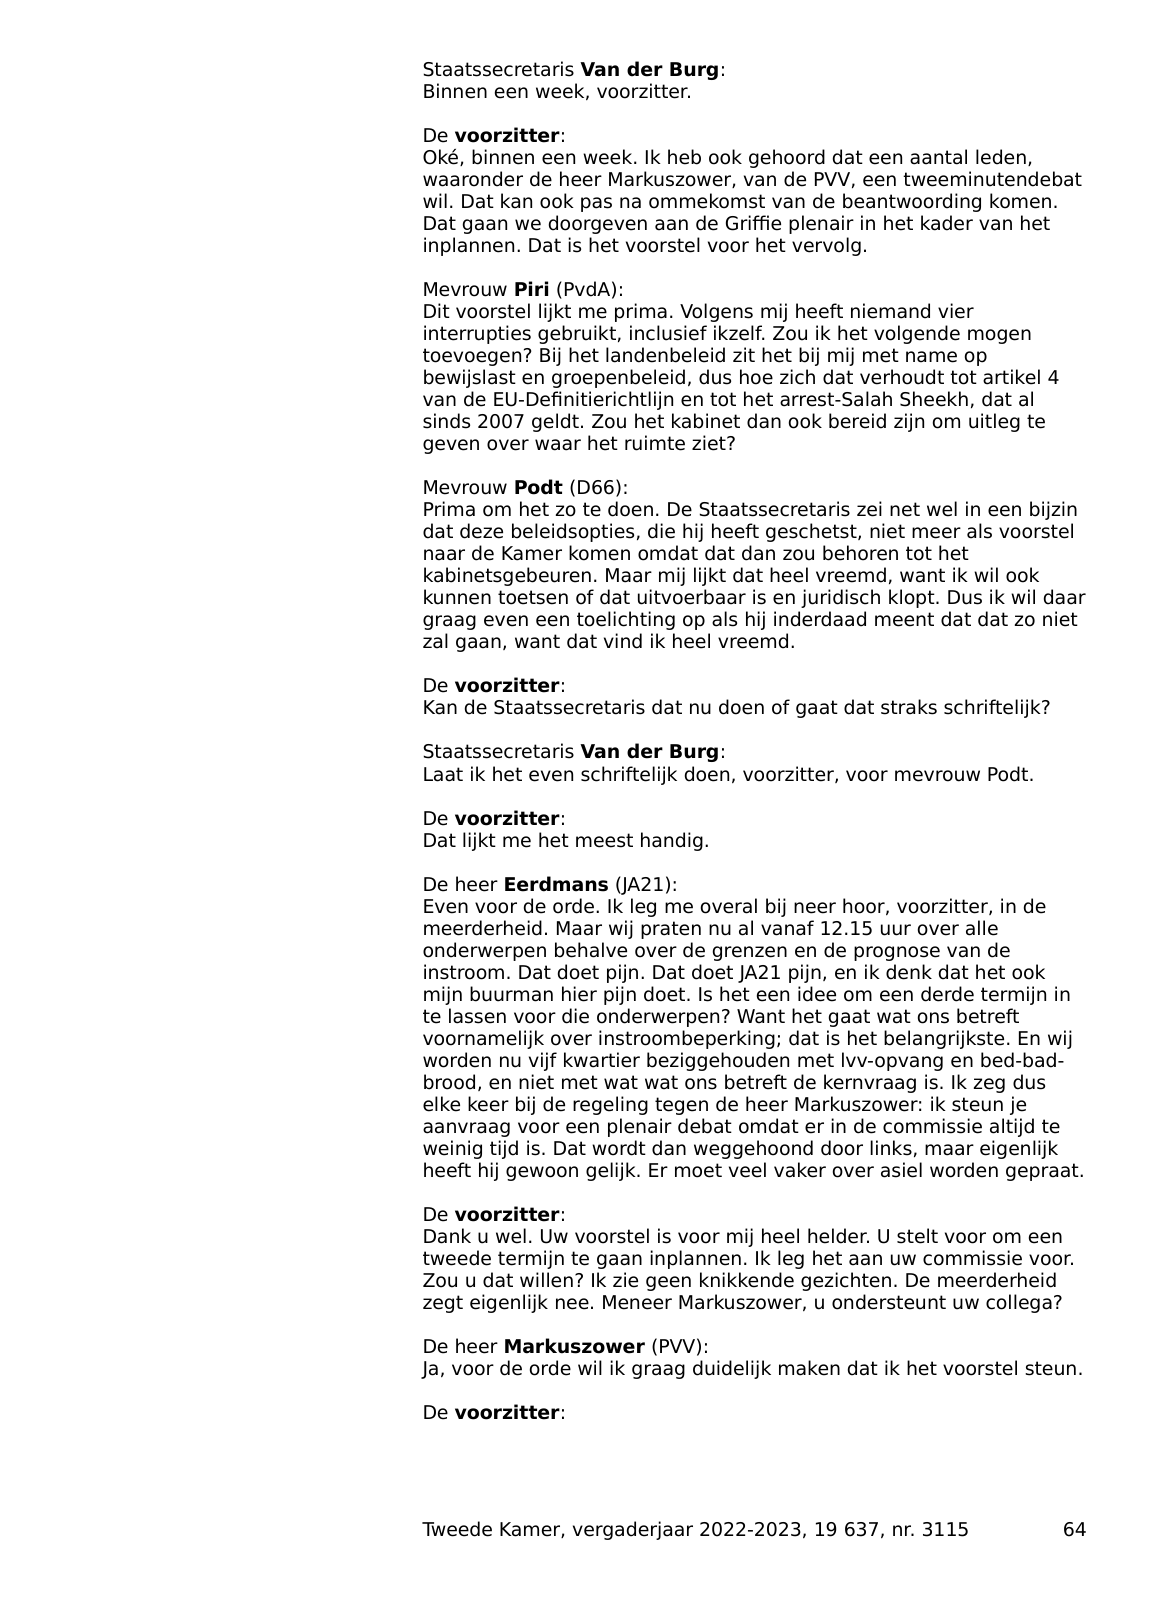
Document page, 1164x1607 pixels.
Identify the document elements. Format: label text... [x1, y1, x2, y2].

text De voorzitter: [422, 808, 1087, 829]
text Oké, binnen een week. Ik heb ook gehoord dat een aantal leden, waaronder de heer Markuszower, van de PVV, een tweeminutendebat wil. Dat kan ook pas na ommekomst van de beantwoording komen. Dat gaan we doorgeven aan de Griffie plenair in het kader van het inplannen. Dat is het voorstel voor het vervolg. [422, 147, 1087, 257]
text Staatssecretaris Van der Burg: [422, 59, 1087, 81]
text Ja, voor de orde wil ik graag duidelijk maken dat ik het voorstel steun. [422, 1358, 1087, 1380]
text De voorzitter: [422, 1402, 1087, 1424]
text Dit voorstel lijkt me prima. Volgens mij heeft niemand vier interrupties gebruikt, inclusief ikzelf. Zou ik het volgende mogen toevoegen? Bij het landenbeleid zit het bij mij met name op bewijslast en groepenbeleid, dus hoe zich dat verhoudt tot artikel 4 van de EU-Definitierichtlijn en tot het arrest-Salah Sheekh, dat al sinds 2007 geldt. Zou het kabinet dan ook bereid zijn om uitleg te geven over waar het ruimte ziet? [422, 301, 1087, 455]
text De heer Eerdmans (JA21): [422, 874, 1087, 896]
text Dat lijkt me het meest handig. [422, 829, 1087, 852]
text Prima om het zo te doen. De Staatssecretaris zei net wel in een bijzin dat deze beleidsopties, die hij heeft geschetst, niet meer als voorstel naar de Kamer komen omdat dat dan zou behoren tot het kabinetsgebeuren. Maar mij lijkt dat heel vreemd, want ik wil ook kunnen toetsen of dat uitvoerbaar is en juridisch klopt. Dus ik wil daar graag even een toelichting op als hij inderdaad meent dat dat zo niet zal gaan, want dat vind ik heel vreemd. [422, 499, 1087, 653]
text Mevrouw Podt (D66): [422, 477, 1087, 499]
text De voorzitter: [422, 675, 1087, 697]
text Staatssecretaris Van der Burg: [422, 741, 1087, 763]
text De voorzitter: [422, 1204, 1087, 1226]
text Laat ik het even schriftelijk doen, voorzitter, voor mevrouw Podt. [422, 763, 1087, 785]
text De voorzitter: [422, 125, 1087, 147]
text Even voor de orde. Ik leg me overal bij neer hoor, voorzitter, in de meerderheid. Maar wij praten nu al vanaf 12.15 uur over alle onderwerpen behalve over de grenzen en de prognose van de instroom. Dat doet pijn. Dat doet JA21 pijn, en ik denk dat het ook mijn buurman hier pijn doet. Is het een idee om een derde termijn in te lassen voor die onderwerpen? Want het gaat wat ons betreft voornamelijk over instroombeperking; dat is het belangrijkste. En wij worden nu vijf kwartier beziggehouden met lvv-opvang en bed-bad-brood, en niet met wat wat ons betreft de kernvraag is. Ik zeg dus elke keer bij de regeling tegen de heer Markuszower: ik steun je aanvraag voor een plenair debat omdat er in de commissie altijd te weinig tijd is. Dat wordt dan weggehoond door links, maar eigenlijk heeft hij gewoon gelijk. Er moet veel vaker over asiel worden gepraat. [422, 896, 1087, 1181]
text Kan de Staatssecretaris dat nu doen of gaat dat straks schriftelijk? [422, 697, 1087, 719]
text Mevrouw Piri (PvdA): [422, 279, 1087, 301]
text Binnen een week, voorzitter. [422, 81, 1087, 103]
text Dank u wel. Uw voorstel is voor mij heel helder. U stelt voor om een tweede termijn te gaan inplannen. Ik leg het aan uw commissie voor. Zou u dat willen? Ik zie geen knikkende gezichten. De meerderheid zegt eigenlijk nee. Meneer Markuszower, u ondersteunt uw collega? [422, 1226, 1087, 1313]
text De heer Markuszower (PVV): [422, 1336, 1087, 1358]
